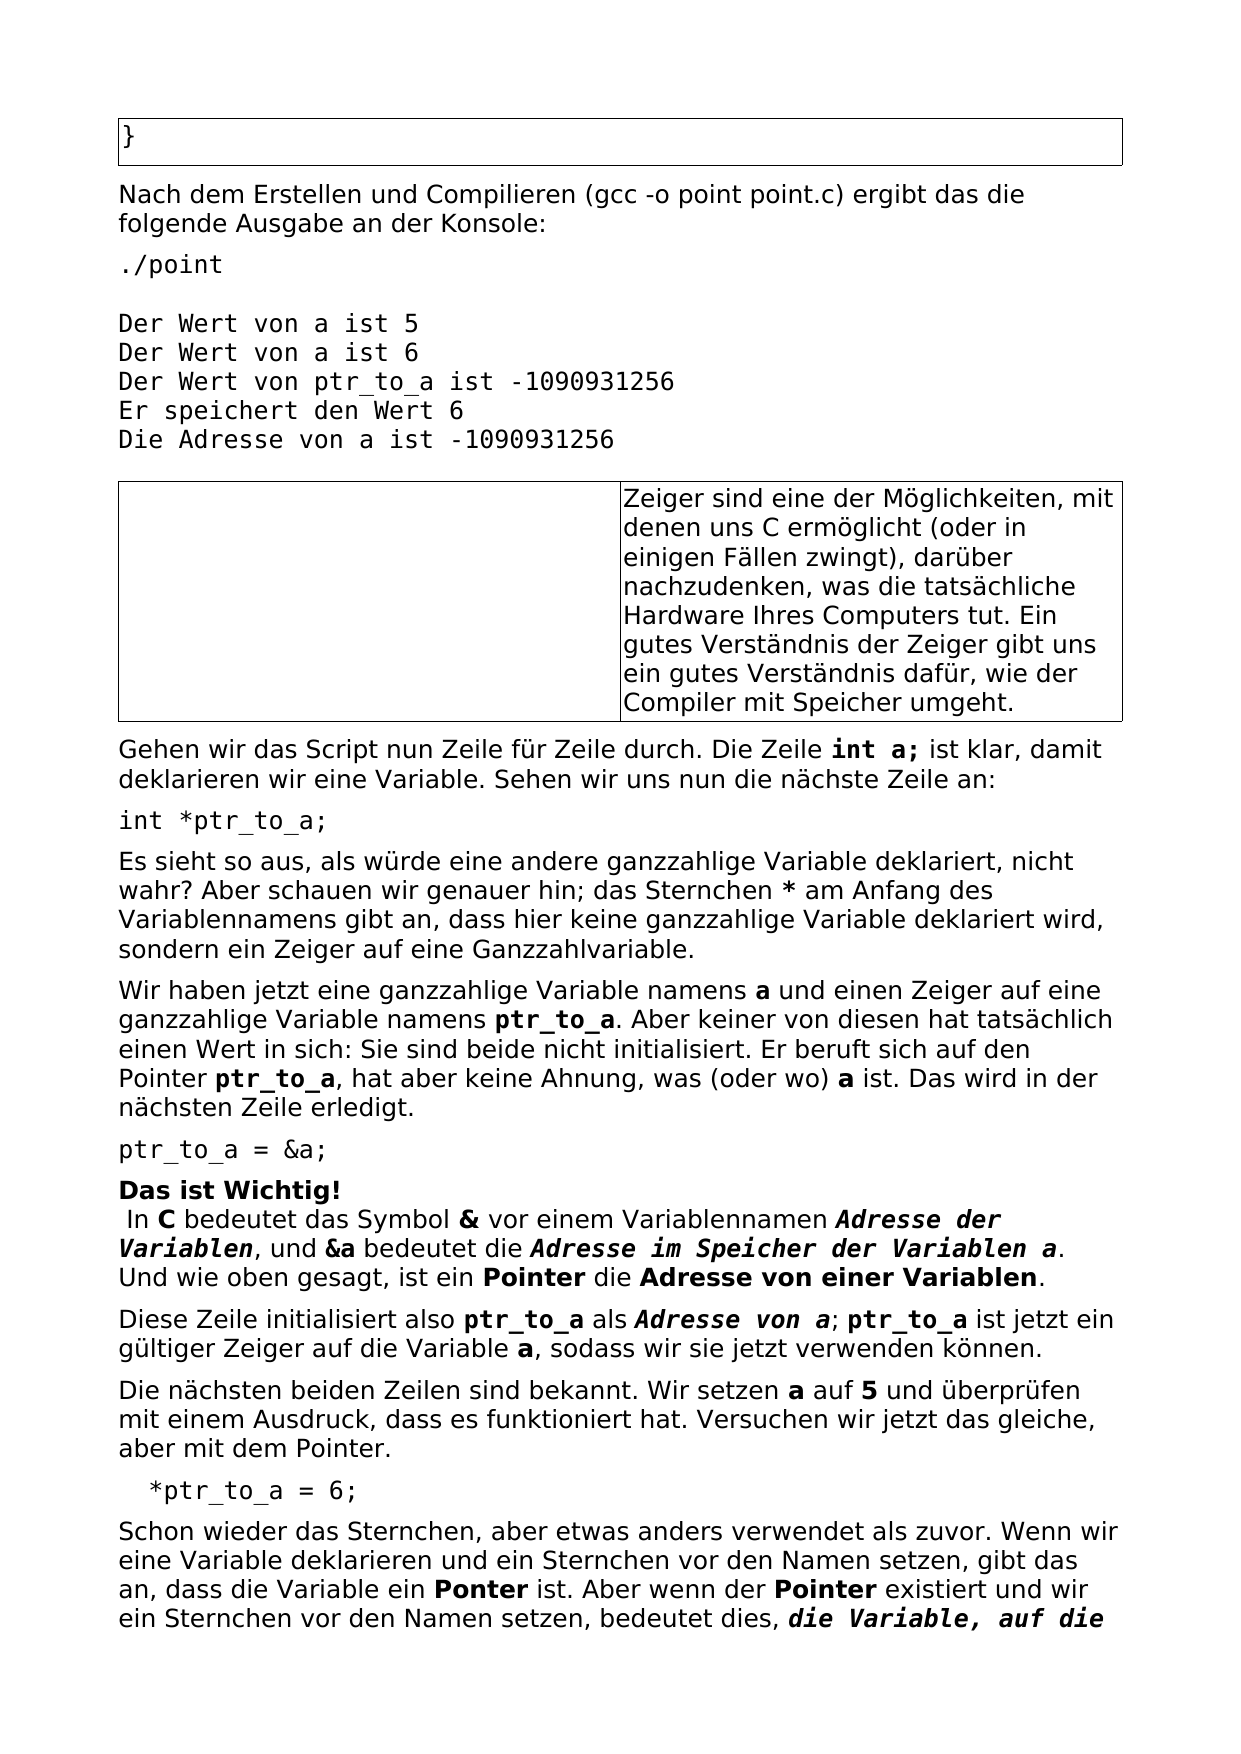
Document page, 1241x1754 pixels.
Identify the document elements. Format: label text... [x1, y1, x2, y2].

table_header Zeiger sind eine der Möglichkeiten, mit denen uns C ermöglicht (oder in einigen Fällen zwingt), darüber nachzudenken, was die tatsächliche Hardware Ihres Computers tut. Ein gutes Verständnis der Zeiger gibt uns ein gutes Verständnis dafür, wie der Compiler mit Speicher umgeht. [621, 482, 1122, 721]
text Schon wieder das Sternchen, aber etwas anders verwendet als zuvor. Wenn wir eine Variable deklarieren und ein Sternchen vor den Namen setzen, gibt das an, dass die Variable ein Ponter ist. Aber wenn der Pointer existiert und wir ein Sternchen vor den Namen setzen, bedeutet dies, die Variable, auf die [118, 1517, 1122, 1633]
text ./point Der Wert von a ist 5 Der Wert von a ist 6 Der Wert von ptr_to_a ist -1090931256 Er speichert den Wert 6 Die Adresse von a ist -1090931256 [118, 251, 1122, 455]
text Nach dem Erstellen und Compilieren (gcc -o point point.c) ergibt das die folgende Ausgabe an der Konsole: [118, 180, 1122, 238]
text *ptr_to_a = 6; [118, 1476, 1122, 1505]
text Wir haben jetzt eine ganzzahlige Variable namens a und einen Zeiger auf eine ganzzahlige Variable namens ptr_to_a. Aber keiner von diesen hat tatsächlich einen Wert in sich: Sie sind beide nicht initialisiert. Er beruft sich auf den Pointer ptr_to_a, hat aber keine Ahnung, was (oder wo) a ist. Das wird in der nächsten Zeile erledigt. [118, 977, 1122, 1122]
text ptr_to_a = &a; [118, 1135, 1122, 1164]
text int *ptr_to_a; [118, 806, 1122, 836]
text Das ist Wichtig! In C bedeutet das Symbol & vor einem Variablennamen Adresse der Variablen, und &a bedeutet die Adresse im Speicher der Variablen a. Und wie oben gesagt, ist ein Pointer die Adresse von einer Variablen. [118, 1176, 1122, 1292]
text Diese Zeile initialisiert also ptr_to_a als Adresse von a; ptr_to_a ist jetzt ein gültiger Zeiger auf die Variable a, sodass wir sie jetzt verwenden können. [118, 1305, 1122, 1363]
text Die nächsten beiden Zeilen sind bekannt. Wir setzen a auf 5 und überprüfen mit einem Ausdruck, dass es funktioniert hat. Versuchen wir jetzt das gleiche, aber mit dem Pointer. [118, 1376, 1122, 1463]
table_header } [119, 119, 1122, 165]
text Es sieht so aus, als würde eine andere ganzzahlige Variable deklariert, nicht wahr? Aber schauen wir genauer hin; das Sternchen * am Anfang des Variablennamens gibt an, dass hier keine ganzzahlige Variable deklariert wird, sondern ein Zeiger auf eine Ganzzahlvariable. [118, 847, 1122, 964]
text Gehen wir das Script nun Zeile für Zeile durch. Die Zeile int a; ist klar, damit deklarieren wir eine Variable. Sehen wir uns nun die nächste Zeile an: [118, 736, 1122, 794]
table_header [119, 482, 620, 721]
